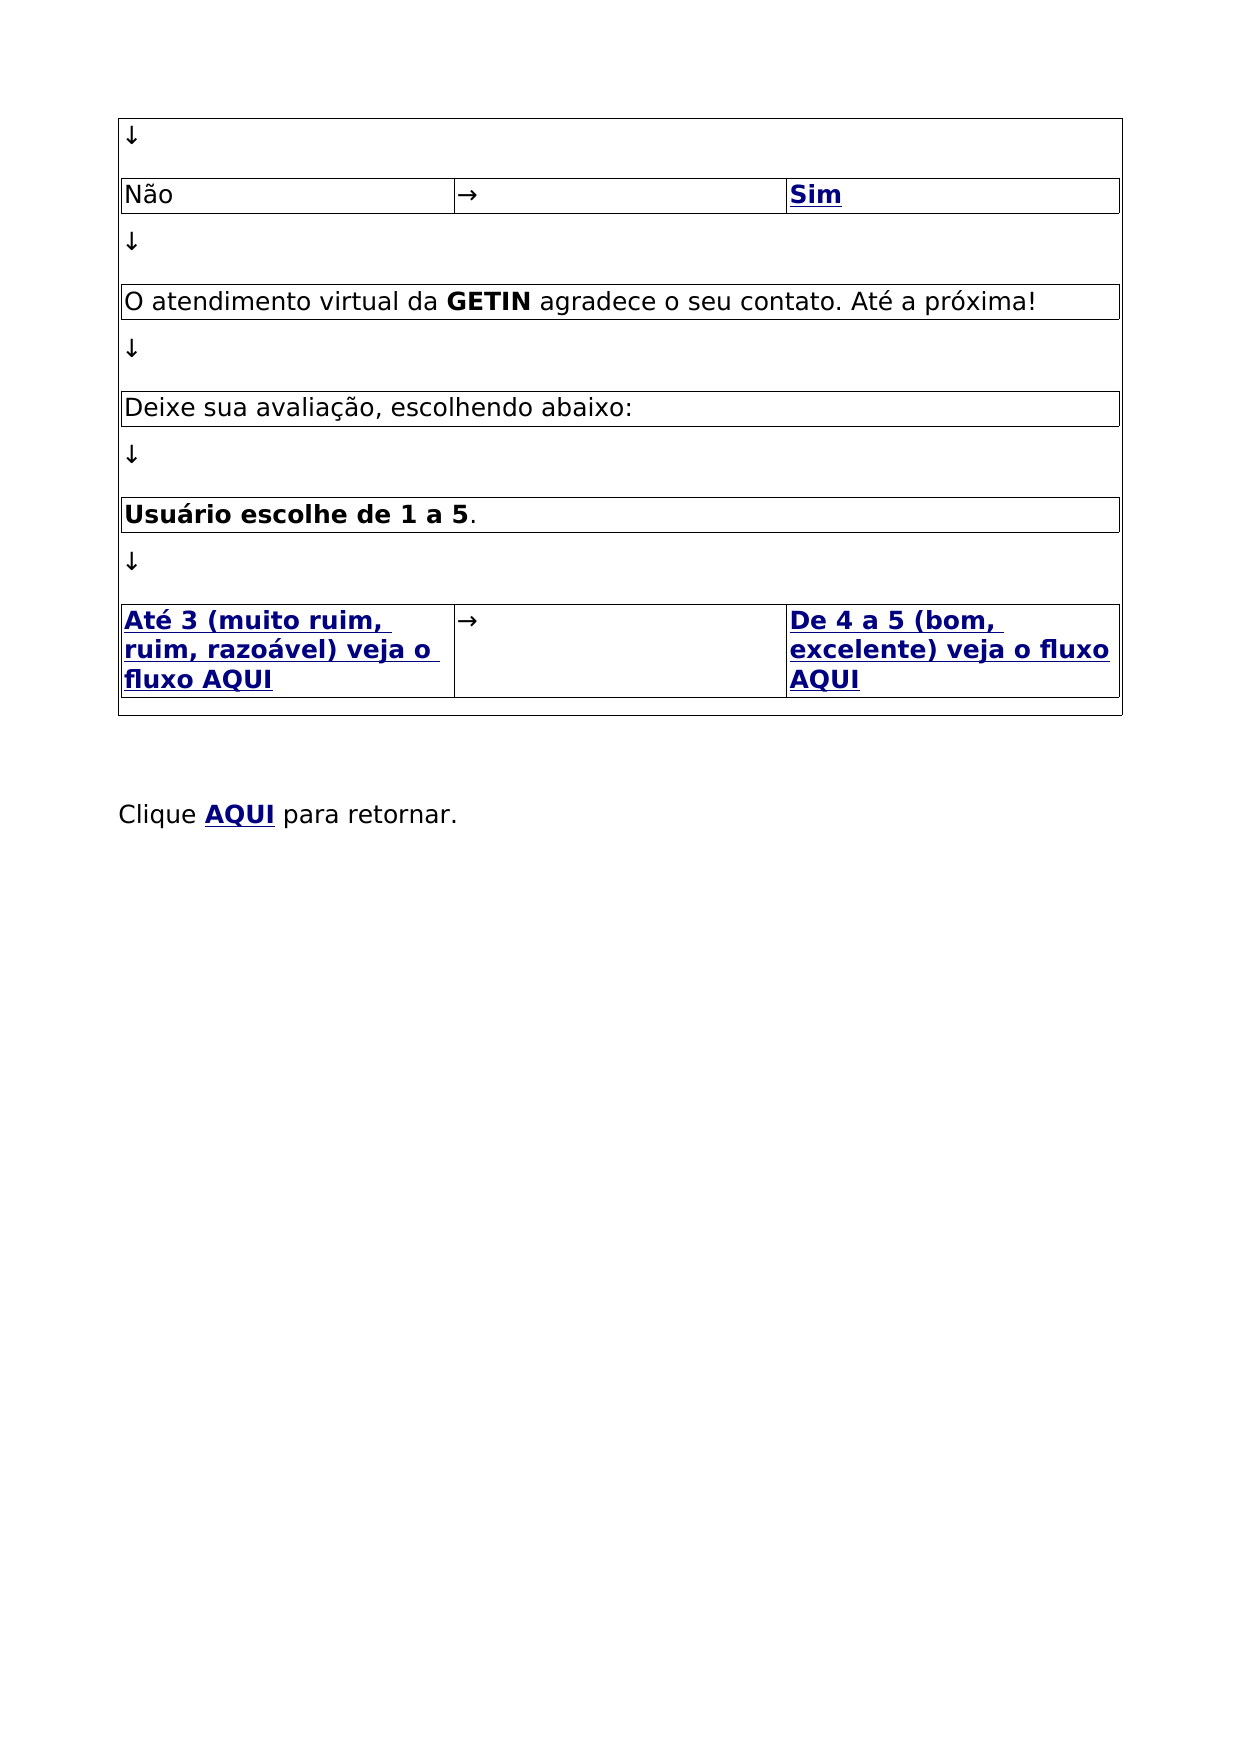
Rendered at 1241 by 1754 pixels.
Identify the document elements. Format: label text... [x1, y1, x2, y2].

table_header De 4 a 5 (bom, excelente) veja o fluxo AQUI [787, 605, 1119, 697]
table_header Até 3 (muito ruim, ruim, razoável) veja o fluxo AQUI [122, 605, 454, 697]
table_header Sim [787, 179, 1119, 213]
table_header Usuário escolhe de 1 a 5. [122, 498, 1119, 532]
table_header O atendimento virtual da GETIN agradece o seu contato. Até a próxima! [122, 285, 1119, 319]
table_header → [455, 179, 786, 213]
text Clique AQUI para retornar. [118, 800, 1122, 859]
table_header Deixe sua avaliação, escolhendo abaixo: [122, 392, 1119, 426]
table_header Não [122, 179, 454, 213]
table_header → [455, 605, 786, 697]
table_header ↓ ↓ ↓ ↓ ↓ [119, 119, 1122, 715]
